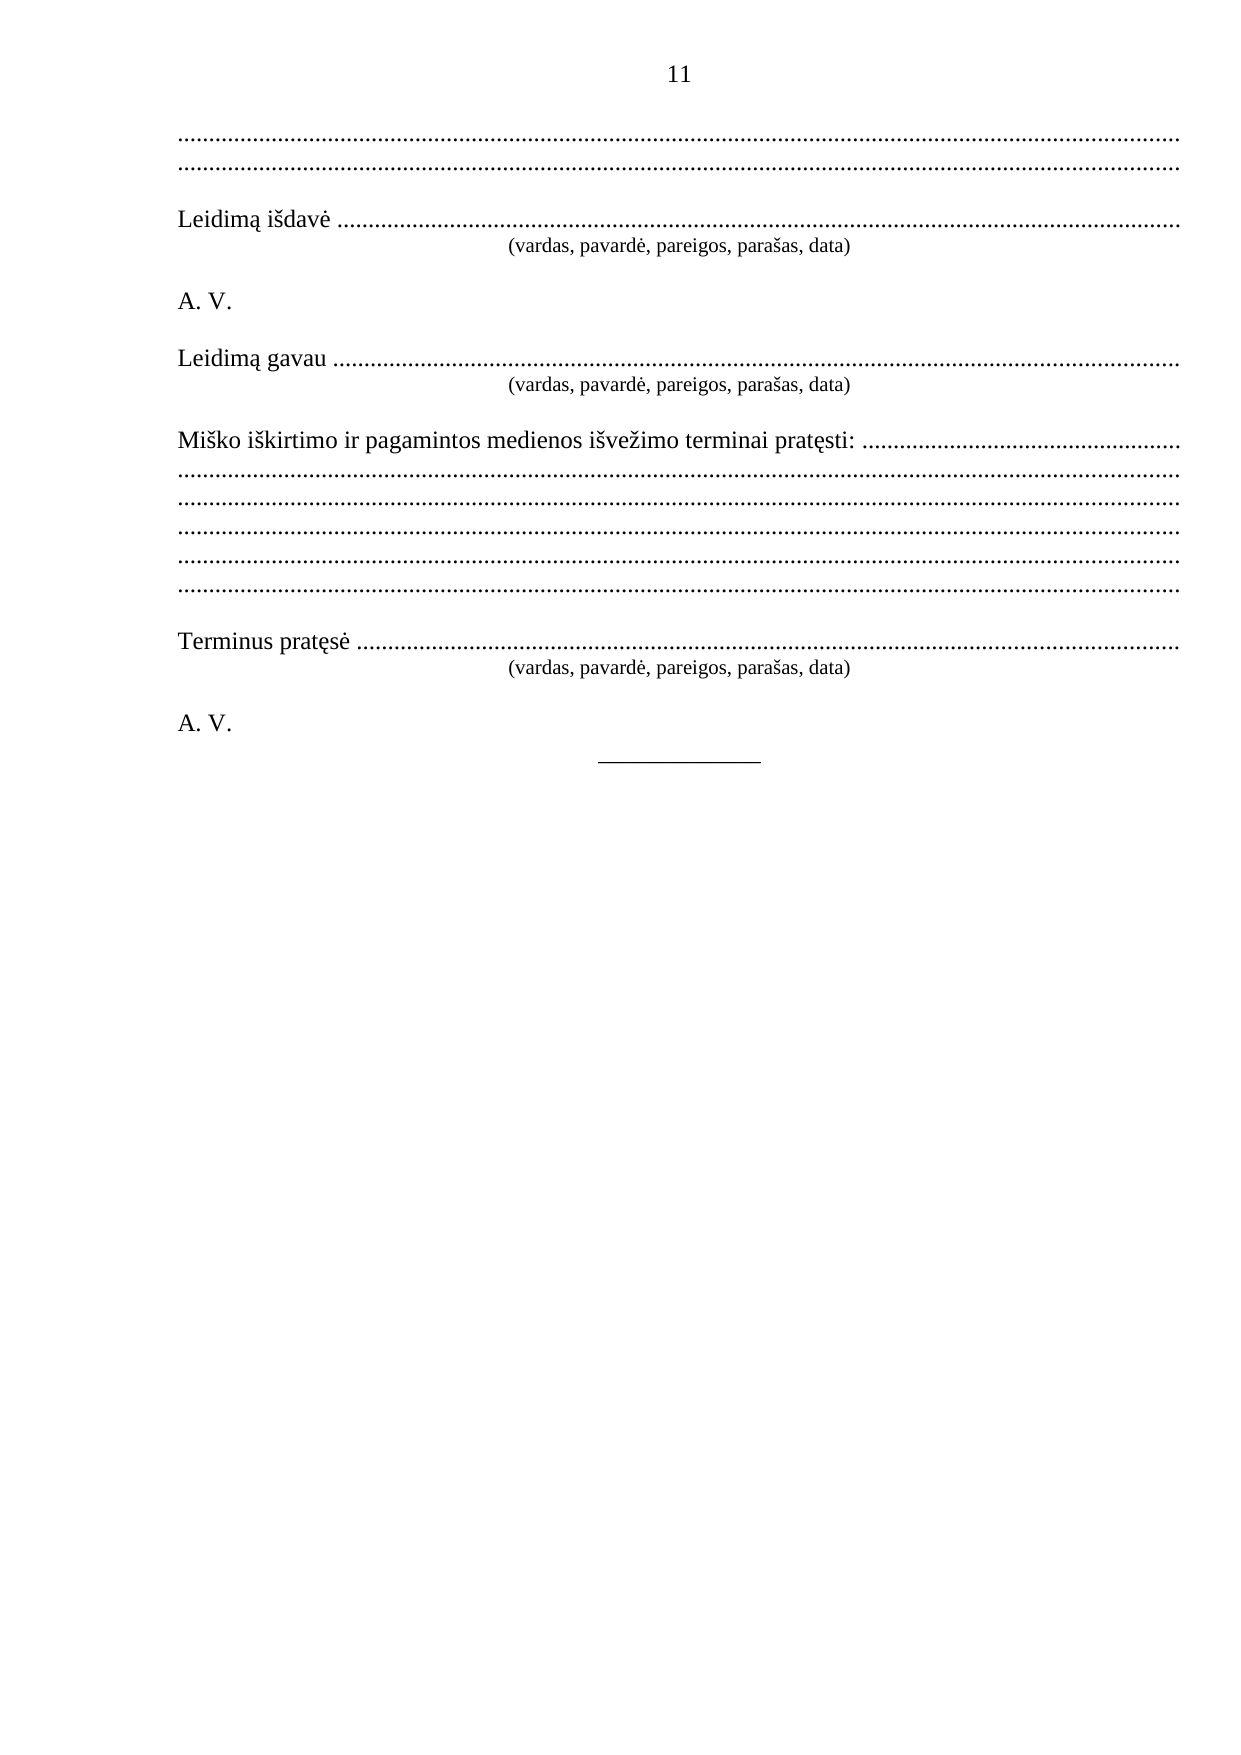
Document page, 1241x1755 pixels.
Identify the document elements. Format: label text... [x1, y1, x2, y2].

text (vardas, pavardė, pareigos, parašas, data) [177, 372, 1181, 396]
text _____________ [177, 737, 1181, 765]
text A. V. [177, 286, 1181, 315]
text A. V. [177, 708, 1181, 737]
text Leidimą išdavė [177, 204, 1181, 233]
text (vardas, pavardė, pareigos, parašas, data) [177, 233, 1181, 257]
text (vardas, pavardė, pareigos, parašas, data) [177, 655, 1181, 679]
text Miško iškirtimo ir pagamintos medienos išvežimo terminai pratęsti: [177, 425, 1181, 454]
text Leidimą gavau [177, 343, 1181, 372]
text Terminus pratęsė [177, 626, 1181, 655]
